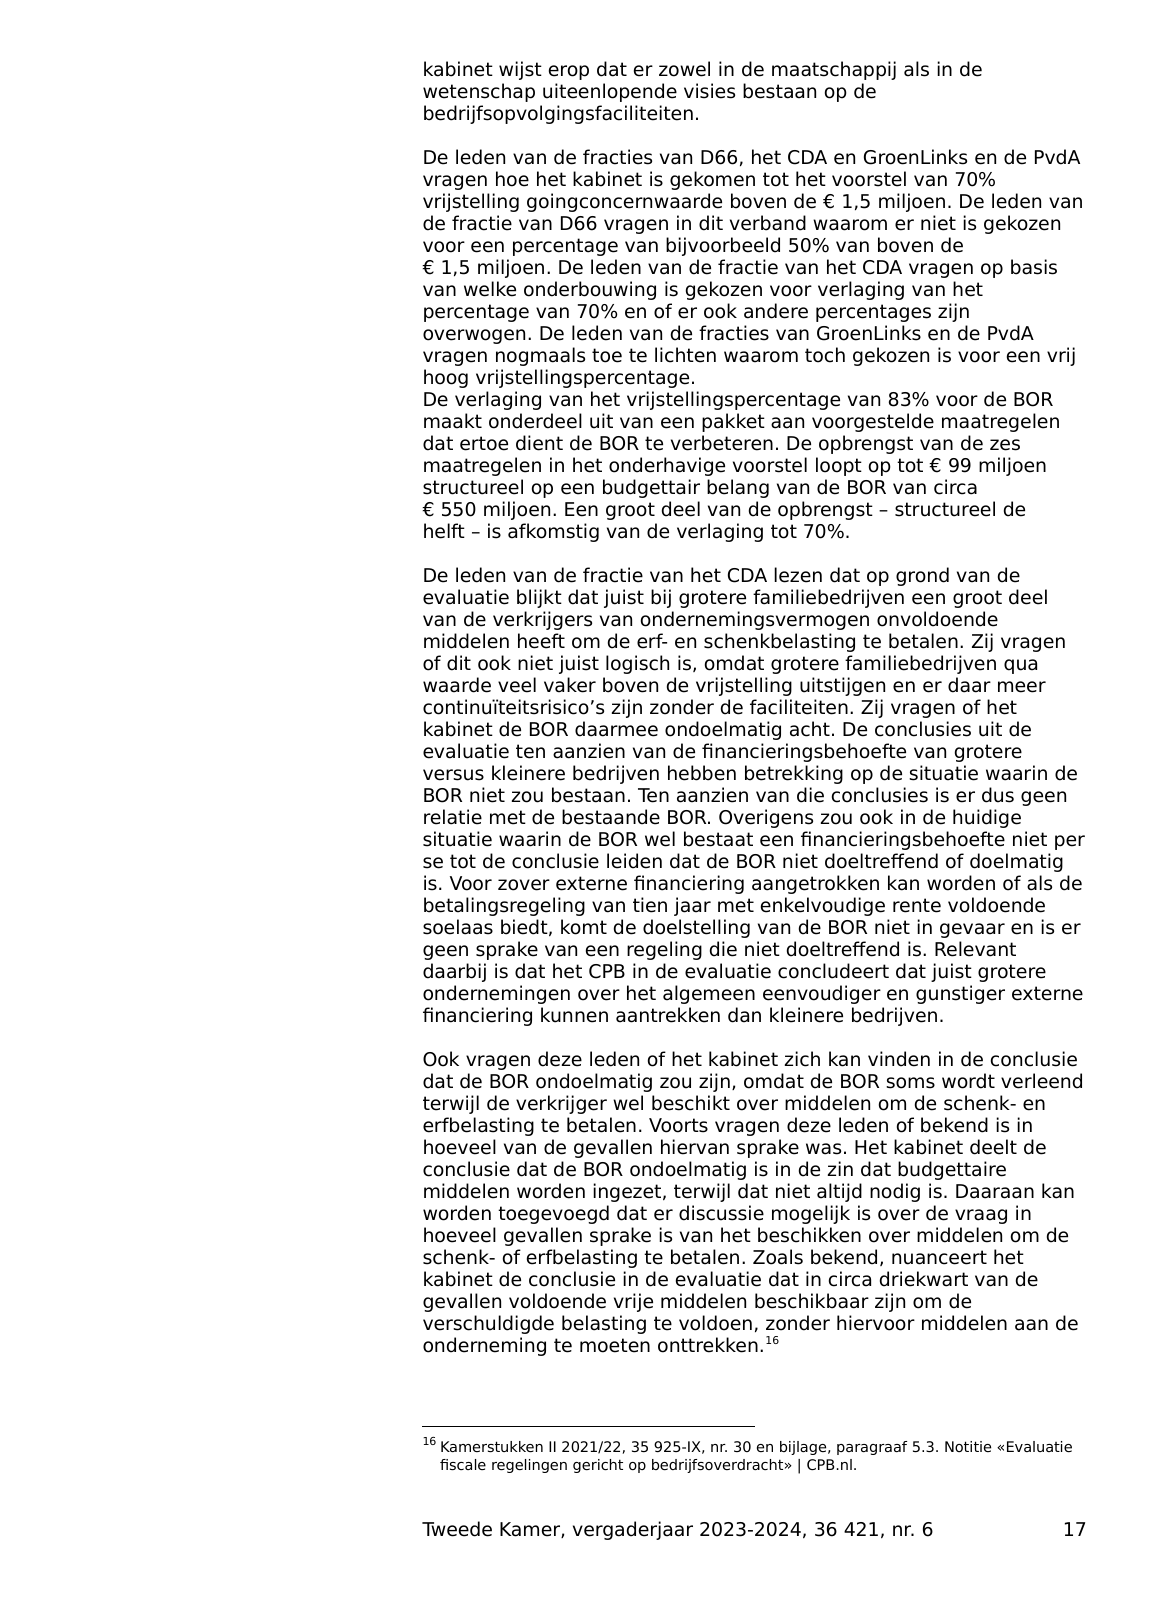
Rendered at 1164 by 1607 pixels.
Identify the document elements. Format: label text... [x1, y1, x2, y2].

text Kamerstukken II 2021/22, 35 925-IX, nr. 30 en bijlage, paragraaf 5.3. Notitie «Evaluatie fiscale regelingen gericht op bedrijfsoverdracht» | CPB.nl. [422, 1435, 1087, 1474]
text kabinet wijst erop dat er zowel in de maatschappij als in de wetenschap uiteenlopende visies bestaan op de bedrijfsopvolgingsfaciliteiten. [422, 59, 1087, 125]
text Ook vragen deze leden of het kabinet zich kan vinden in de conclusie dat de BOR ondoelmatig zou zijn, omdat de BOR soms wordt verleend terwijl de verkrijger wel beschikt over middelen om de schenk- en erfbelasting te betalen. Voorts vragen deze leden of bekend is in hoeveel van de gevallen hiervan sprake was. Het kabinet deelt de conclusie dat de BOR ondoelmatig is in de zin dat budgettaire middelen worden ingezet, terwijl dat niet altijd nodig is. Daaraan kan worden toegevoegd dat er discussie mogelijk is over de vraag in hoeveel gevallen sprake is van het beschikken over middelen om de schenk- of erfbelasting te betalen. Zoals bekend, nuanceert het kabinet de conclusie in de evaluatie dat in circa driekwart van de gevallen voldoende vrije middelen beschikbaar zijn om de verschuldigde belasting te voldoen, zonder hiervoor middelen aan de onderneming te moeten onttrekken. [422, 1049, 1087, 1356]
text De verlaging van het vrijstellingspercentage van 83% voor de BOR maakt onderdeel uit van een pakket aan voorgestelde maatregelen dat ertoe dient de BOR te verbeteren. De opbrengst van de zes maatregelen in het onderhavige voorstel loopt op tot € 99 miljoen structureel op een budgettair belang van de BOR van circa € 550 miljoen. Een groot deel van de opbrengst – structureel de helft – is afkomstig van de verlaging tot 70%. [422, 389, 1087, 543]
text De leden van de fractie van het CDA lezen dat op grond van de evaluatie blijkt dat juist bij grotere familiebedrijven een groot deel van de verkrijgers van ondernemingsvermogen onvoldoende middelen heeft om de erf- en schenkbelasting te betalen. Zij vragen of dit ook niet juist logisch is, omdat grotere familiebedrijven qua waarde veel vaker boven de vrijstelling uitstijgen en er daar meer continuïteitsrisico’s zijn zonder de faciliteiten. Zij vragen of het kabinet de BOR daarmee ondoelmatig acht. De conclusies uit de evaluatie ten aanzien van de financieringsbehoefte van grotere versus kleinere bedrijven hebben betrekking op de situatie waarin de BOR niet zou bestaan. Ten aanzien van die conclusies is er dus geen relatie met de bestaande BOR. Overigens zou ook in de huidige situatie waarin de BOR wel bestaat een financieringsbehoefte niet per se tot de conclusie leiden dat de BOR niet doeltreffend of doelmatig is. Voor zover externe financiering aangetrokken kan worden of als de betalingsregeling van tien jaar met enkelvoudige rente voldoende soelaas biedt, komt de doelstelling van de BOR niet in gevaar en is er geen sprake van een regeling die niet doeltreffend is. Relevant daarbij is dat het CPB in de evaluatie concludeert dat juist grotere ondernemingen over het algemeen eenvoudiger en gunstiger externe financiering kunnen aantrekken dan kleinere bedrijven. [422, 565, 1087, 1027]
text De leden van de fracties van D66, het CDA en GroenLinks en de PvdA vragen hoe het kabinet is gekomen tot het voorstel van 70% vrijstelling goingconcernwaarde boven de € 1,5 miljoen. De leden van de fractie van D66 vragen in dit verband waarom er niet is gekozen voor een percentage van bijvoorbeeld 50% van boven de € 1,5 miljoen. De leden van de fractie van het CDA vragen op basis van welke onderbouwing is gekozen voor verlaging van het percentage van 70% en of er ook andere percentages zijn overwogen. De leden van de fracties van GroenLinks en de PvdA vragen nogmaals toe te lichten waarom toch gekozen is voor een vrij hoog vrijstellingspercentage. [422, 147, 1087, 389]
